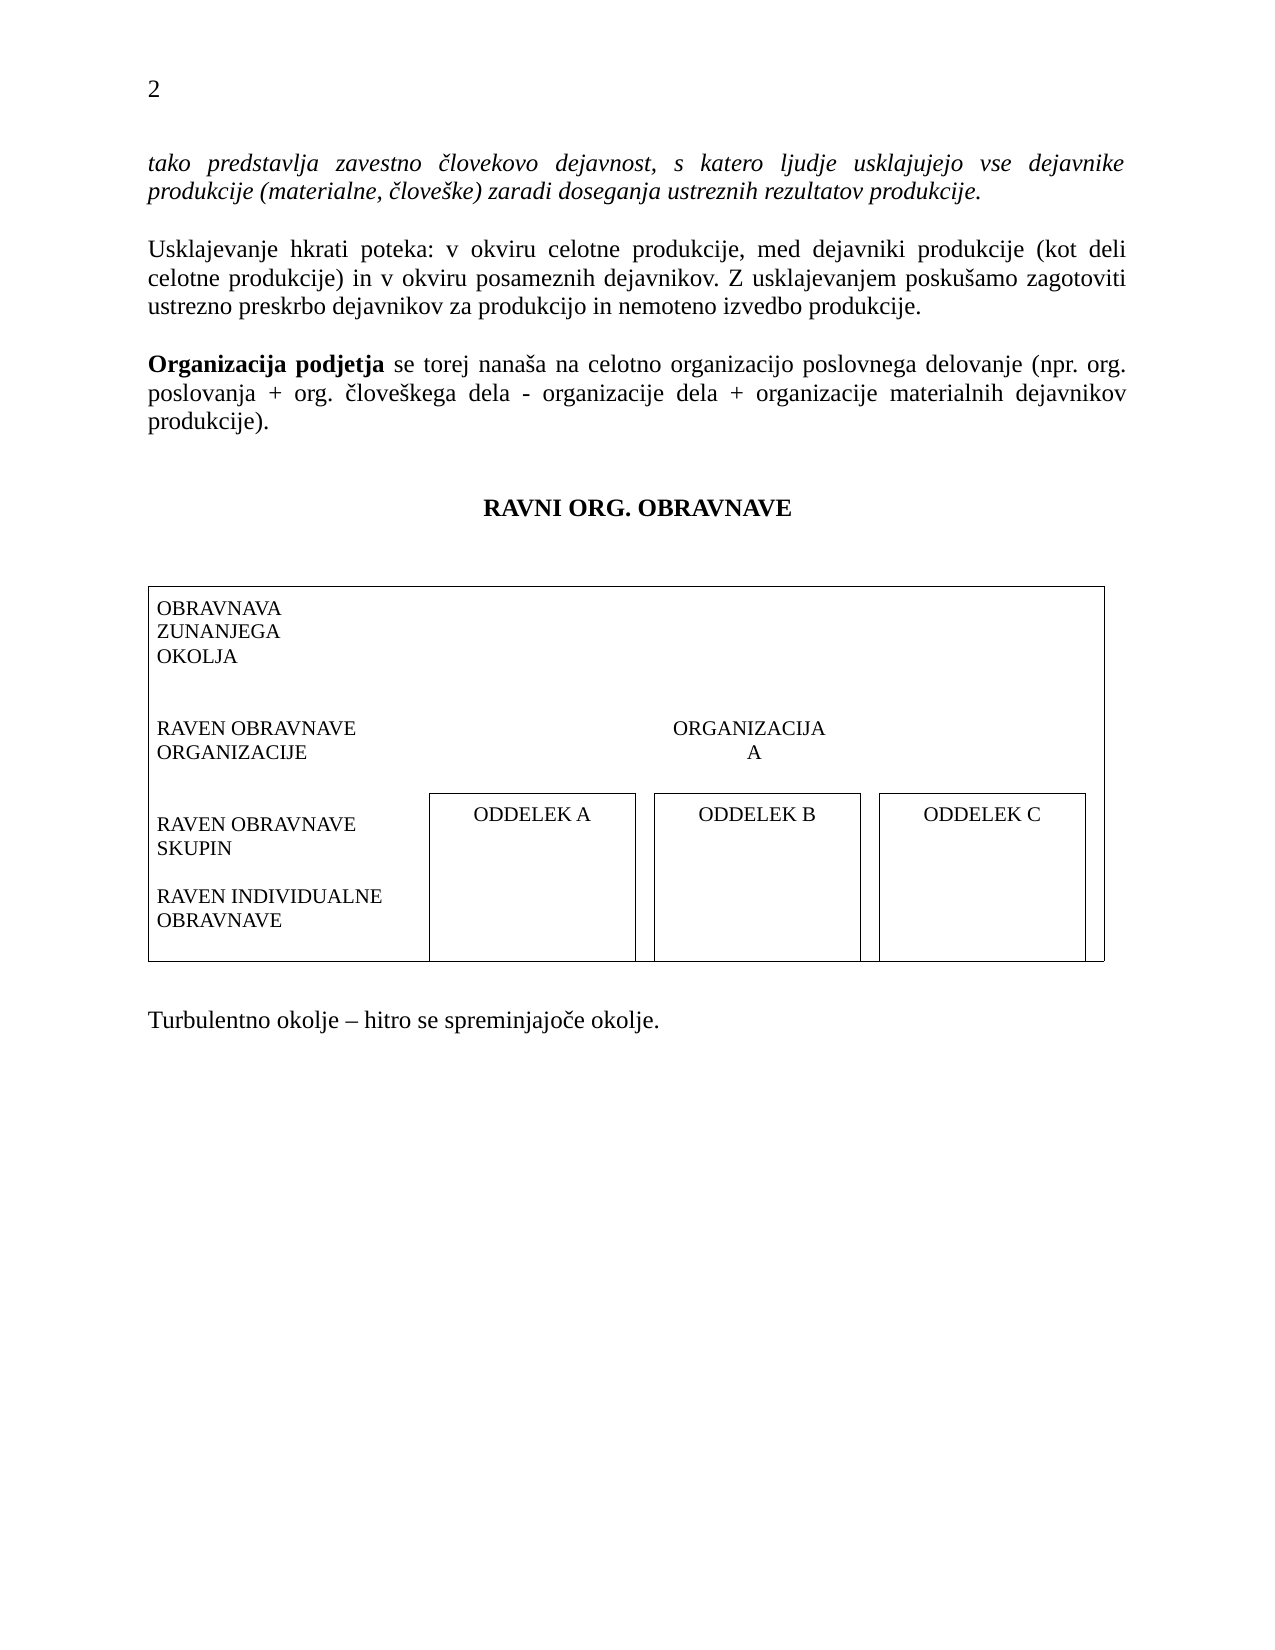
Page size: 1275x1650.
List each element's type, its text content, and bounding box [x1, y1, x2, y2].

text Usklajevanje hkrati poteka: v okviru celotne produkcije, med dejavniki produkcije (kot deli celotne produkcije) in v okviru posameznih dejavnikov. Z usklajevanjem poskušamo zagotoviti ustrezno preskrbo dejavnikov za produkcijo in nemoteno izvedbo produkcije. [148, 234, 1127, 320]
subtitle RAVNI ORG. OBRAVNAVE [148, 493, 1127, 521]
text [861, 908, 879, 932]
text ODDELEK A [438, 802, 626, 826]
text [861, 884, 879, 908]
text [636, 836, 654, 860]
text RAVEN OBRAVNAVE ORGANIZACIJA [157, 716, 1095, 740]
text ORGANIZACIJE A [157, 740, 1095, 764]
text OBRAVNAVA [157, 595, 1095, 619]
text Turbulentno okolje – hitro se spreminjajoče okolje. [148, 1006, 1127, 1034]
text [1086, 908, 1095, 932]
text [861, 836, 879, 860]
text tako predstavlja zavestno človekovo dejavnost, s katero ljudje usklajujejo vse dejavnike produkcije (materialne, človeške) zaradi doseganja ustreznih rezultatov produkcije. [148, 148, 1127, 205]
text ODDELEK B [663, 802, 851, 826]
text RAVEN OBRAVNAVE [157, 812, 429, 836]
text [636, 908, 654, 932]
text OBRAVNAVE [157, 908, 429, 932]
text Organizacija podjetja se torej nanaša na celotno organizacijo poslovnega delovanje (npr. org. poslovanja + org. človeškega dela - organizacije dela + organizacije materialnih dejavnikov produkcije). [148, 349, 1127, 435]
text SKUPIN [157, 836, 429, 860]
text ODDELEK C [888, 802, 1076, 826]
text OKOLJA [157, 643, 1095, 668]
text [636, 812, 654, 836]
text ZUNANJEGA [157, 619, 1095, 643]
text [861, 812, 879, 836]
text [636, 884, 654, 908]
text [1086, 836, 1095, 860]
text RAVEN INDIVIDUALNE [157, 884, 429, 908]
